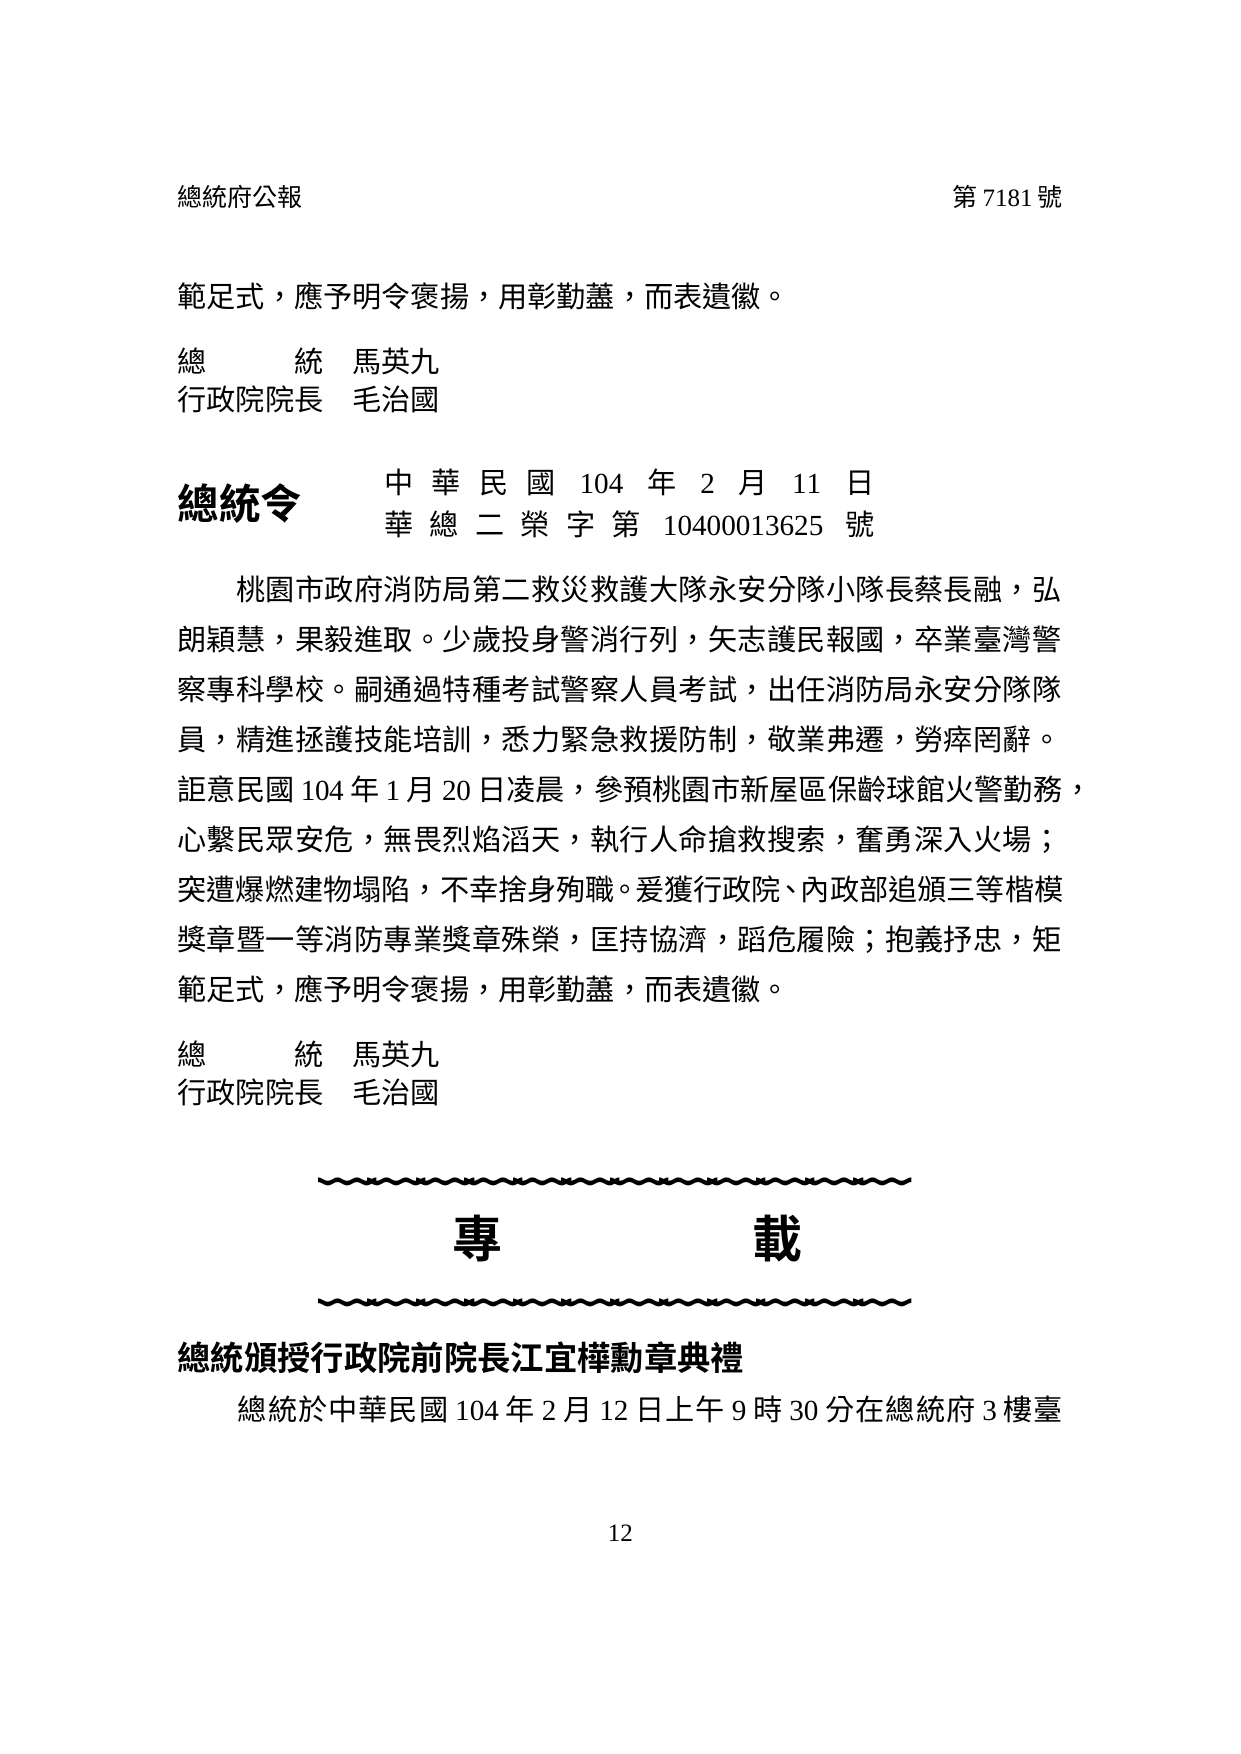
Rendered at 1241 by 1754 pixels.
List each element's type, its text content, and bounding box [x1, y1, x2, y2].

text 總統於中華民國104年2月12日上午9時30分在總統府3樓臺 [177, 1381, 1063, 1430]
text 行政院院長 毛治國 [177, 1073, 1063, 1111]
text 總統頒授行政院前院長江宜樺勳章典禮 [177, 1331, 1063, 1381]
text 總 統 馬英九 [177, 1036, 1063, 1073]
text 專 載 [192, 1211, 1063, 1269]
text ﹏﹏﹏﹏﹏﹏﹏﹏﹏﹏﹏﹏ [177, 1281, 1063, 1306]
text 桃園市政府消防局第二救災救護大隊永安分隊小隊長蔡長融，弘朗穎慧，果毅進取。少歲投身警消行列，矢志護民報國，卒業臺灣警察專科學校。嗣通過特種考試警察人員考試，出任消防局永安分隊隊員，精進拯護技能培訓，悉力緊急救援防制，敬業弗遷，勞瘁罔辭。詎意民國104年1月20日凌晨，參預桃園市新屋區保齡球館火警勤務，心繫民眾安危，無畏烈焰滔天，執行人命搶救搜索，奮勇深入火場；突遭爆燃建物塌陷，不幸捨身殉職。爰獲行政院、內政部追頒三等楷模獎章暨一等消防專業獎章殊榮，匡持協濟，蹈危履險；抱義抒忠，矩範足式，應予明令褒揚，用彰勤藎，而表遺徽。 [177, 561, 1063, 1011]
text 桃園市政府消防局第二救災救護大隊永安分隊小隊長陳彥茗，醇和篤誠，英毅明敏。少歲投身警消行列，矢志護民報國，卒業臺灣警察專科學校。嗣通過特種考試警察人員考試，出任消防局永安分隊隊員，精進拯護技能培訓，悉力緊急救援防制，敬業弗遷，勞瘁罔辭。詎意民國104年1月20日凌晨，參預桃園市新屋區保齡球館火警勤務，心繫民眾安危，無畏烈焰滔天，執行人命搶救搜索，奮勇深入火場；突遭爆燃建物塌陷，不幸捨身殉職。爰獲行政院、內政部追頒三等楷模獎章暨一等消防專業獎章殊榮，匡持協濟，蹈危履險；抱義抒忠，矩範足式，應予明令褒揚，用彰勤藎，而表遺徽。 [177, 266, 1063, 317]
table_header 總統令 [174, 443, 381, 561]
text 行政院院長 毛治國 [177, 380, 1063, 417]
text ﹏﹏﹏﹏﹏﹏﹏﹏﹏﹏﹏﹏ [177, 1161, 1063, 1186]
table_header 中華民國104年2月11日 華總二榮字第10400013625號 [381, 443, 877, 561]
text 總 統 馬英九 [177, 342, 1063, 380]
